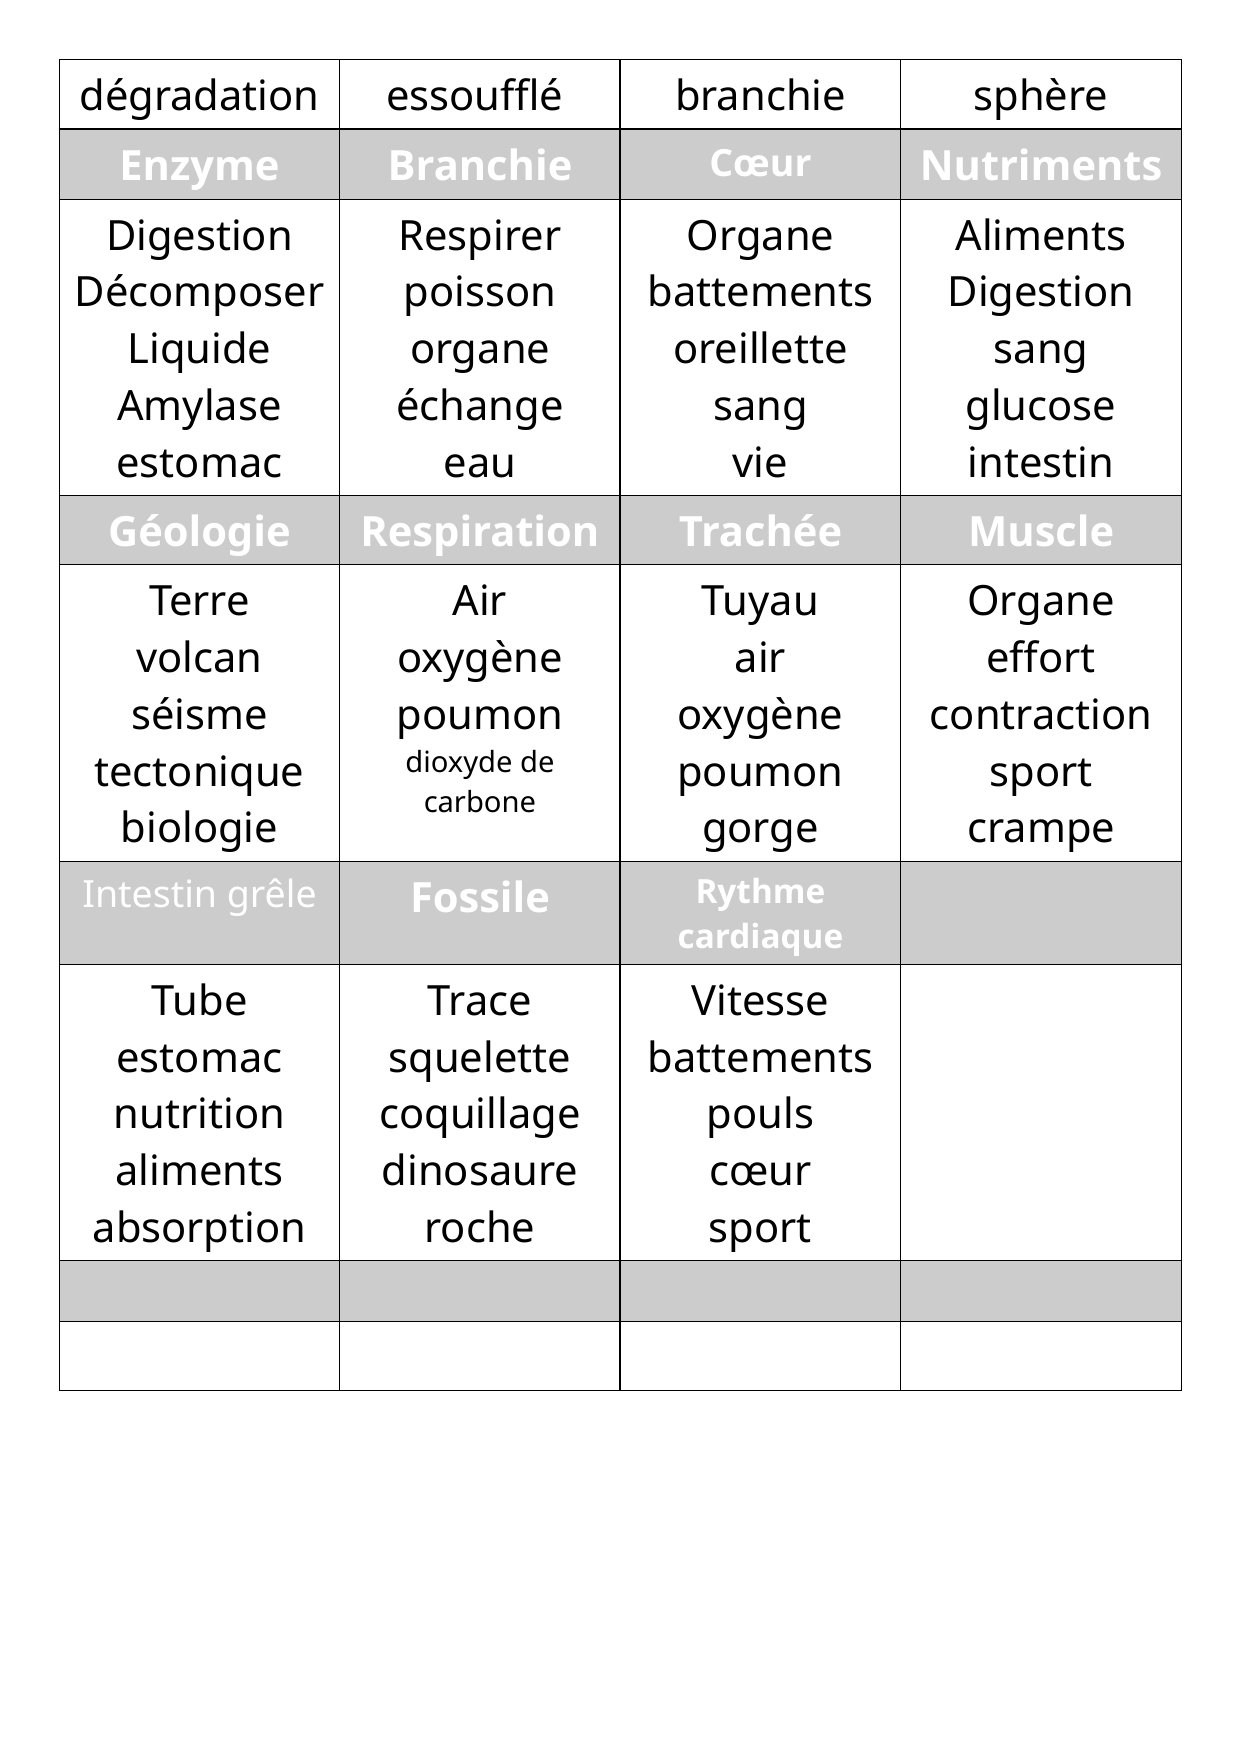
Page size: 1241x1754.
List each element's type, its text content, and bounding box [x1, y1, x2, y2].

table_cell Tube estomac nutrition aliments absorption [60, 965, 339, 1260]
table_cell Air oxygène poumon dioxyde de carbone [340, 565, 619, 861]
table_cell Géologie [60, 496, 339, 564]
table_cell Fossile [340, 862, 619, 964]
table_cell Digestion Décomposer Liquide Amylase estomac [60, 200, 339, 495]
table_cell Intestin grêle [60, 862, 339, 964]
table_cell [340, 1322, 619, 1390]
table_header Enzyme [60, 130, 339, 199]
table_cell dégradation [60, 60, 339, 128]
table_cell [60, 1322, 339, 1390]
table_cell Terre volcan séisme tectonique biologie [60, 565, 339, 861]
table_header Cœur [621, 130, 900, 199]
table_cell Respiration [340, 496, 619, 564]
table_cell Trachée [621, 496, 900, 564]
table_cell Rythme cardiaque [621, 862, 900, 964]
table_cell [901, 965, 1181, 1260]
table_header Branchie [340, 130, 619, 199]
table_cell Organe effort contraction sport crampe [901, 565, 1181, 861]
table_cell [901, 1261, 1181, 1321]
table_cell branchie [621, 60, 900, 128]
table_cell Trace squelette coquillage dinosaure roche [340, 965, 619, 1260]
table_cell essoufflé [340, 60, 619, 128]
table_cell Aliments Digestion sang glucose intestin [901, 200, 1181, 495]
table_cell [901, 1322, 1181, 1390]
table_cell sphère [901, 60, 1181, 128]
table_cell Respirer poisson organe échange eau [340, 200, 619, 495]
table_cell [901, 862, 1181, 964]
table_cell Tuyau air oxygène poumon gorge [621, 565, 900, 861]
table_cell Muscle [901, 496, 1181, 564]
table_cell [60, 1261, 339, 1321]
table_cell Vitesse battements pouls cœur sport [621, 965, 900, 1260]
table_cell Organe battements oreillette sang vie [621, 200, 900, 495]
table_cell [340, 1261, 619, 1321]
table_cell [621, 1261, 900, 1321]
table_cell [621, 1322, 900, 1390]
table_header Nutriments [901, 130, 1181, 199]
